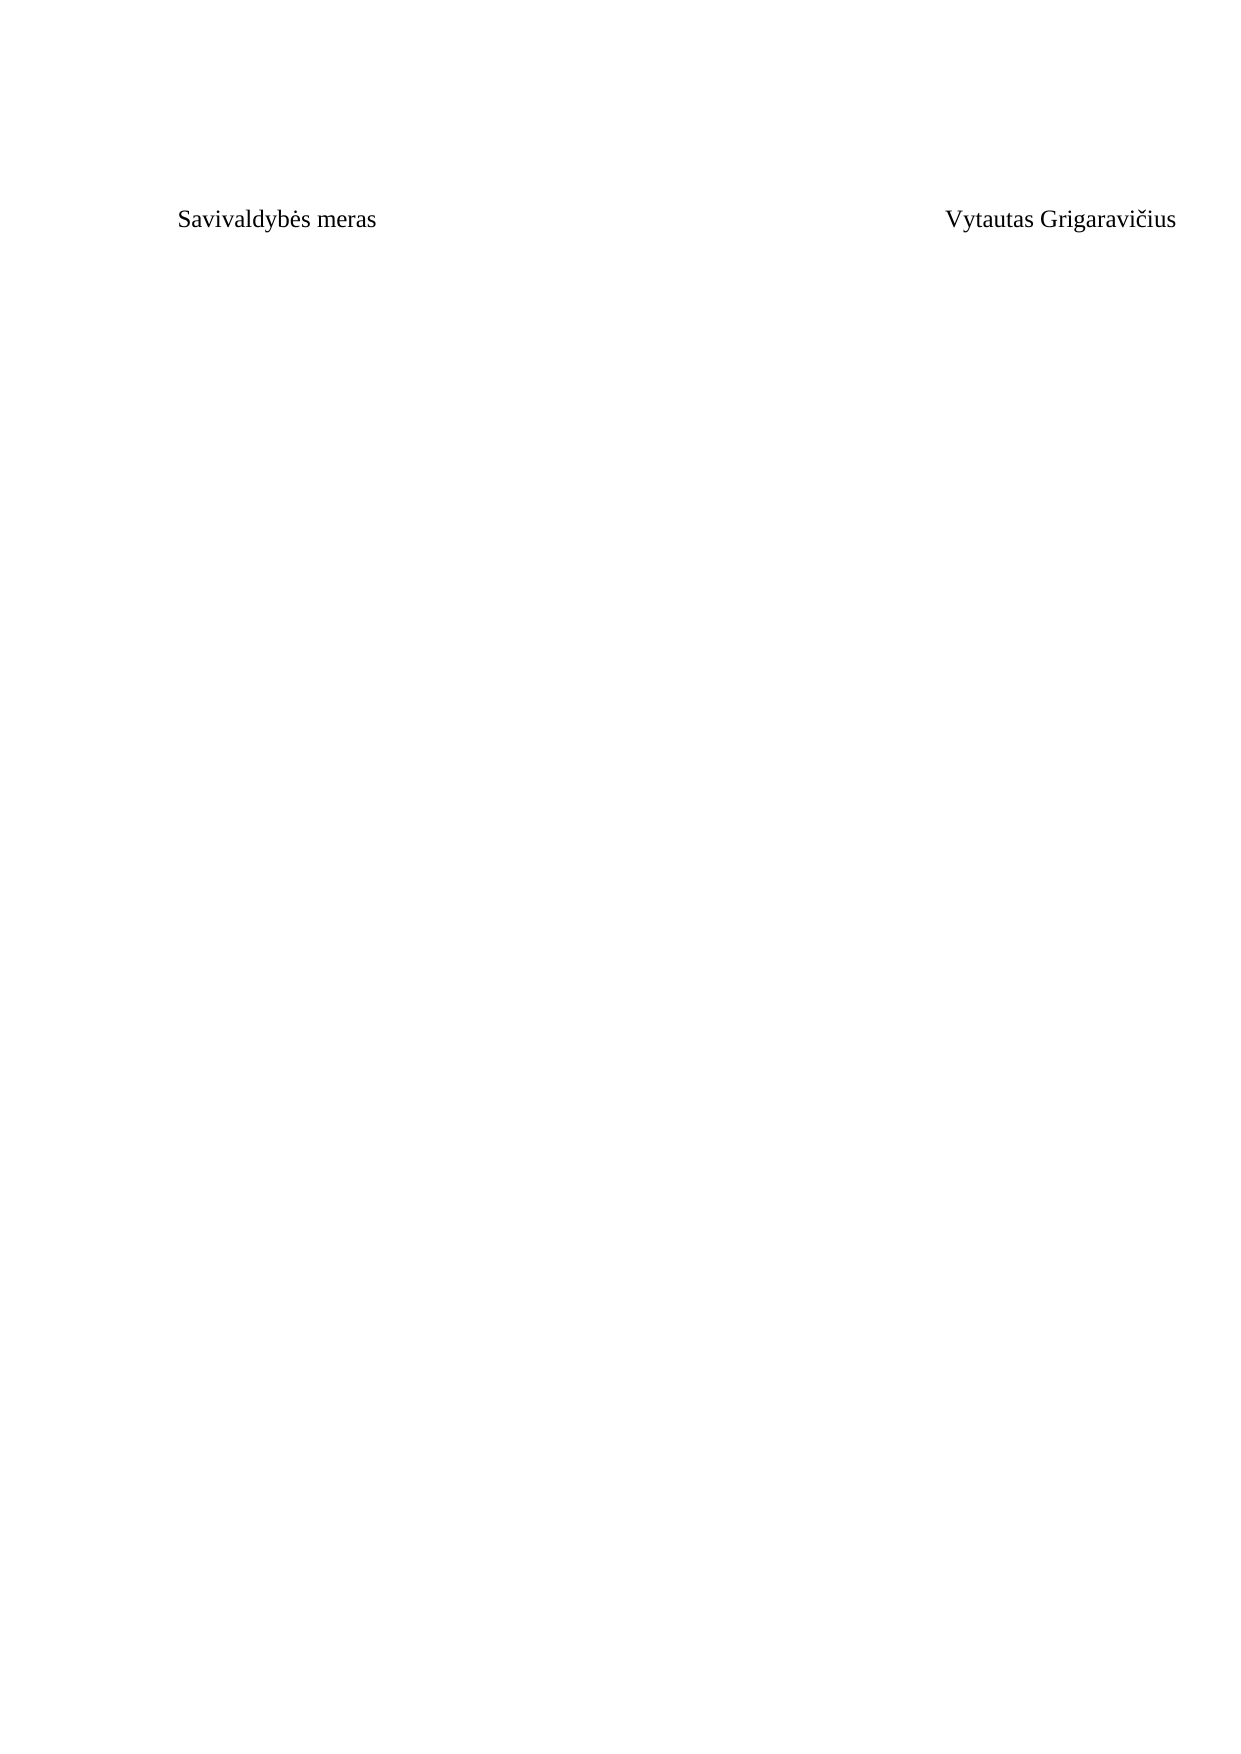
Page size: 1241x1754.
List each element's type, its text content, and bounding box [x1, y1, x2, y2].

text Savivaldybės meras Vytautas Grigaravičius [177, 204, 1181, 233]
